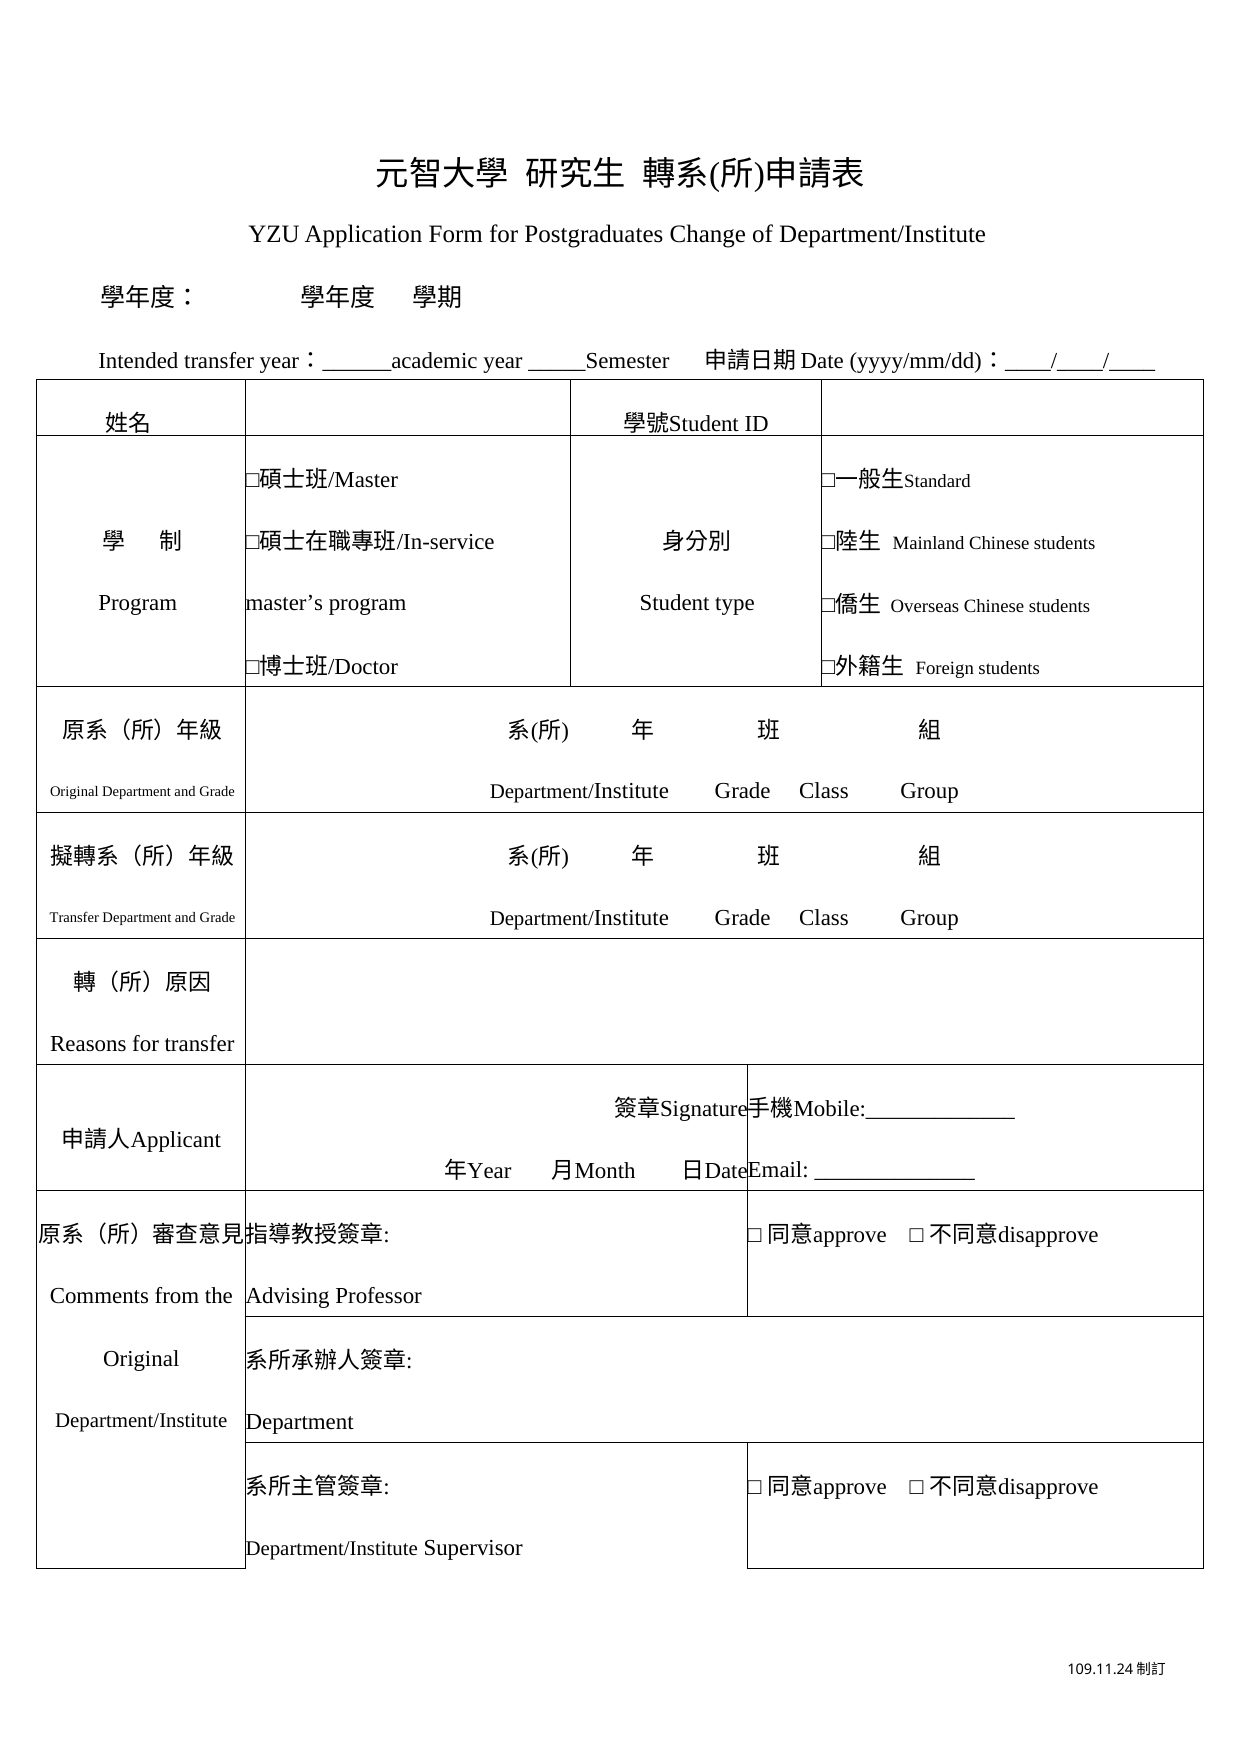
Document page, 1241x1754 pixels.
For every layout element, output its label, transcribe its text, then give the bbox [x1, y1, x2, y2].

table_cell 系所承辦人簽章: Department [246, 1317, 1203, 1442]
table_cell 系(所) 年 班 組 Department/Institute Grade Class Group [246, 687, 1203, 812]
table_cell 指導教授簽章: Advising Professor [246, 1191, 747, 1316]
table_cell 手機Mobile:_____________ Email: ______________ [748, 1065, 1203, 1190]
table_cell 學年度： 學年度 學期 Intended transfer year：______academic year _____Semester 申請日期Date (yyyy/mm/dd)：____/____/____ [72, 254, 1168, 379]
table_header 元智大學 研究生 轉系(所)申請表 YZU Application Form for Postgraduates Change of Department/Institute [72, 129, 1168, 254]
table_cell 擬轉系（所）年級 Transfer Department and Grade [37, 813, 245, 938]
table_header 姓名 Name Name [37, 380, 245, 434]
table_cell 原系（所）年級 Original Department and Grade [37, 687, 245, 812]
table_cell 原系（所）審查意見 Comments from the Original Department/Institute [37, 1191, 245, 1568]
table_cell 申請人Applicant [37, 1065, 245, 1190]
table_cell 轉（所）原因 Reasons for transfer [37, 939, 245, 1064]
table_header 學號Student ID [571, 380, 821, 434]
table_cell □ 同意approve □ 不同意disapprove [748, 1443, 1203, 1568]
table_cell 系(所) 年 班 組 Department/Institute Grade Class Group [246, 813, 1203, 938]
table_cell 學 制 Program [37, 436, 245, 686]
table_cell 身分別 Student type [571, 436, 821, 686]
table_cell 系所主管簽章: Department/Institute Supervisor [246, 1443, 747, 1568]
table_header Name [246, 380, 570, 434]
table_header [822, 380, 1203, 434]
table_cell [246, 939, 1203, 1064]
table_cell □碩士班/Master □碩士在職專班/In-service master’s program □博士班/Doctor [246, 436, 570, 686]
table_cell 簽章Signature 年Year 月Month 日Date [246, 1065, 747, 1190]
table_cell □ 同意approve □ 不同意disapprove [748, 1191, 1203, 1316]
table_cell □一般生Standard □陸生 Mainland Chinese students □僑生 Overseas Chinese students □外籍生 Foreign students [822, 436, 1203, 686]
